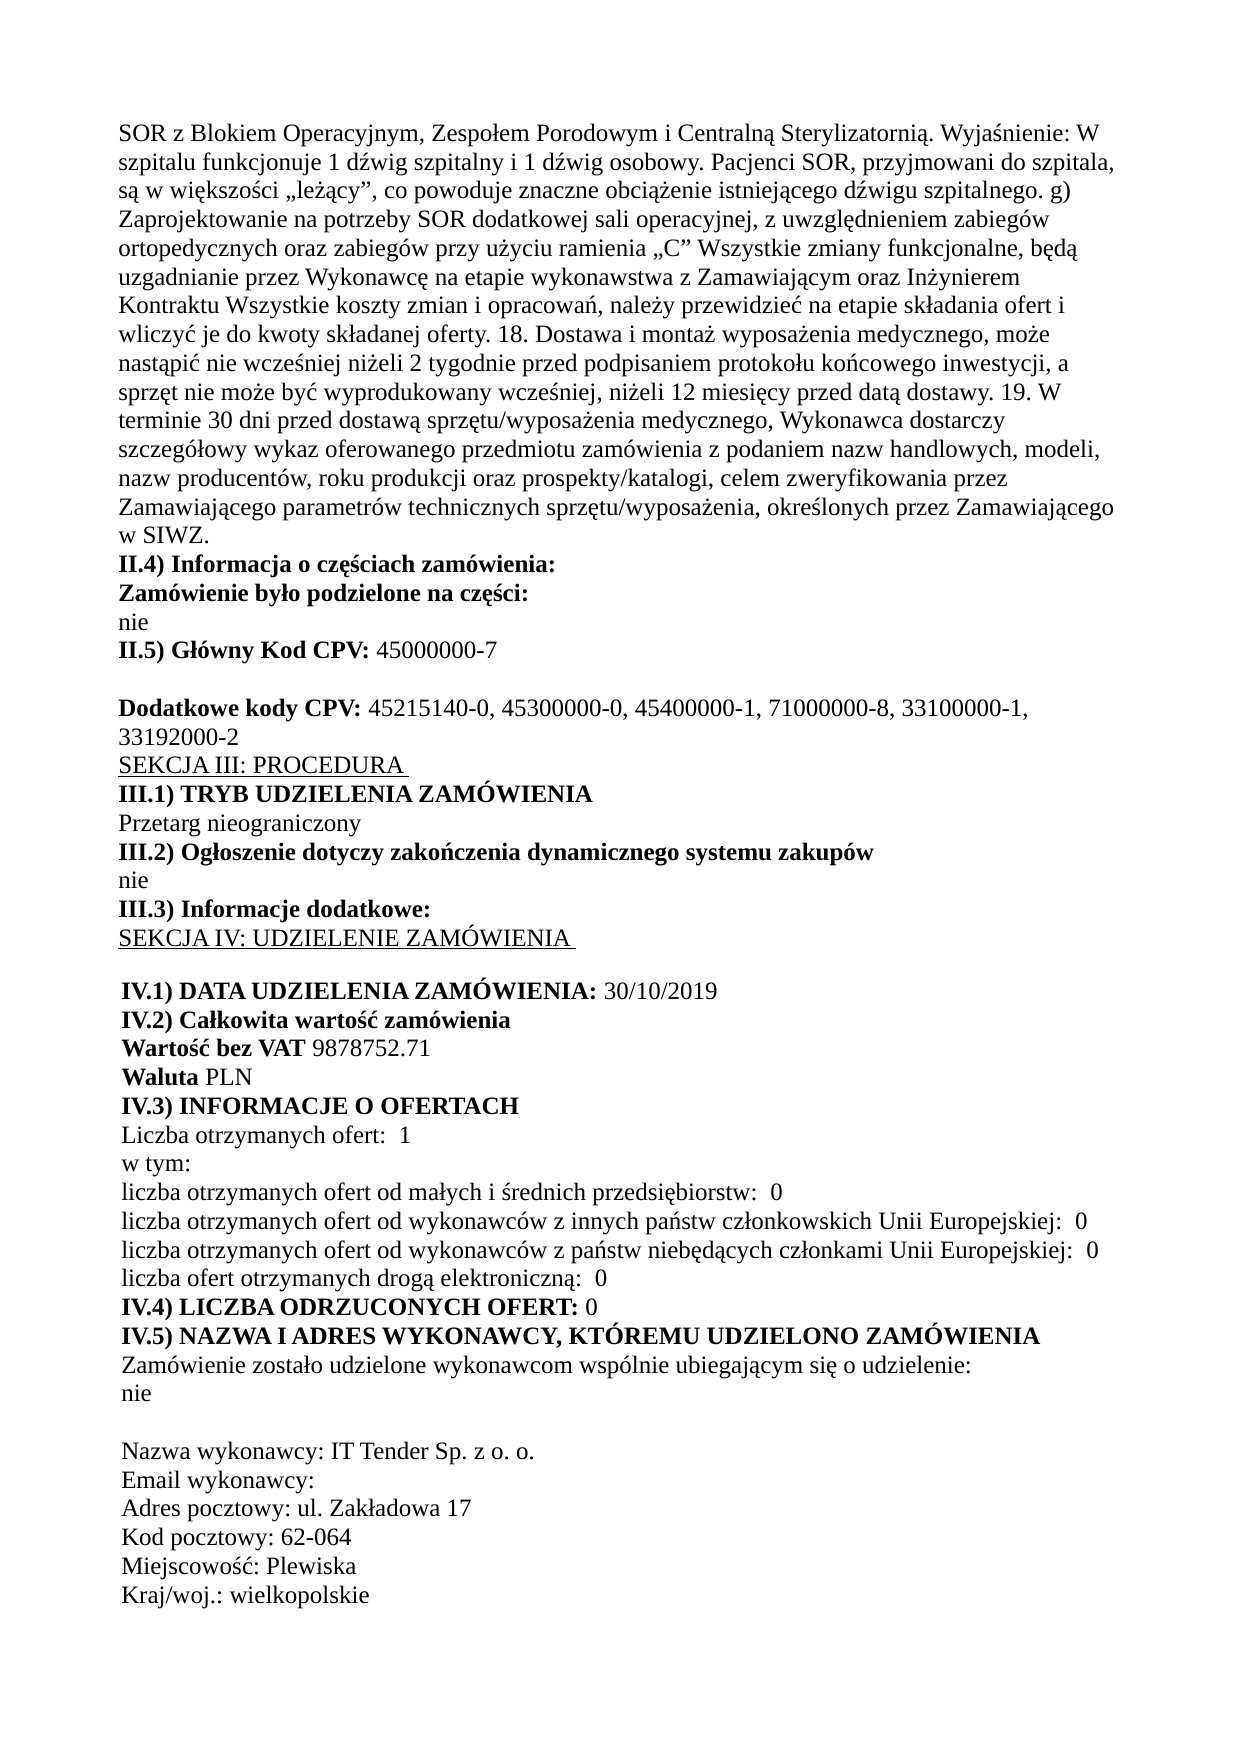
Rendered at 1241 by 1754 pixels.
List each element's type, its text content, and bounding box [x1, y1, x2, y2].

text SOR z Blokiem Operacyjnym, Zespołem Porodowym i Centralną Sterylizatornią. Wyjaśnienie: W szpitalu funkcjonuje 1 dźwig szpitalny i 1 dźwig osobowy. Pacjenci SOR, przyjmowani do szpitala, są w większości „leżący”, co powoduje znaczne obciążenie istniejącego dźwigu szpitalnego. g) Zaprojektowanie na potrzeby SOR dodatkowej sali operacyjnej, z uwzględnieniem zabiegów ortopedycznych oraz zabiegów przy użyciu ramienia „C” Wszystkie zmiany funkcjonalne, będą uzgadnianie przez Wykonawcę na etapie wykonawstwa z Zamawiającym oraz Inżynierem Kontraktu Wszystkie koszty zmian i opracowań, należy przewidzieć na etapie składania ofert i wliczyć je do kwoty składanej oferty. 18. Dostawa i montaż wyposażenia medycznego, może nastąpić nie wcześniej niżeli 2 tygodnie przed podpisaniem protokołu końcowego inwestycji, a sprzęt nie może być wyprodukowany wcześniej, niżeli 12 miesięcy przed datą dostawy. 19. W terminie 30 dni przed dostawą sprzętu/wyposażenia medycznego, Wykonawca dostarczy szczegółowy wykaz oferowanego przedmiotu zamówienia z podaniem nazw handlowych, modeli, nazw producentów, roku produkcji oraz prospekty/katalogi, celem zweryfikowania przez Zamawiającego parametrów technicznych sprzętu/wyposażenia, określonych przez Zamawiającego w SIWZ. [118, 118, 1122, 549]
text nie [118, 866, 1122, 894]
text Przetarg nieograniczony [118, 808, 1122, 837]
text III.3) Informacje dodatkowe: [118, 894, 1122, 923]
table_header [608, 952, 1122, 962]
text SEKCJA IV: UDZIELENIE ZAMÓWIENIA [118, 923, 1122, 952]
text Dodatkowe kody CPV: 45215140-0, 45300000-0, 45400000-1, 71000000-8, 33100000-1, 33192000-2 [118, 693, 1122, 751]
text SEKCJA III: PROCEDURA [118, 751, 1122, 779]
text II.5) Główny Kod CPV: 45000000-7 [118, 636, 1122, 664]
table_cell IV.1) DATA UDZIELENIA ZAMÓWIENIA: 30/10/2019 IV.2) Całkowita wartość zamówienia Wartość bez VAT 9878752.71 Waluta PLN IV.3) INFORMACJE O OFERTACH Liczba otrzymanych ofert: 1 w tym: liczba otrzymanych ofert od małych i średnich przedsiębiorstw: 0 liczba otrzymanych ofert od wykonawców z innych państw członkowskich Unii Europejskiej: 0 liczba otrzymanych ofert od wykonawców z państw niebędących członkami Unii Europejskiej: 0 liczba ofert otrzymanych drogą elektroniczną: 0 IV.4) LICZBA ODRZUCONYCH OFERT: 0 IV.5) NAZWA I ADRES WYKONAWCY, KTÓREMU UDZIELONO ZAMÓWIENIA Zamówienie zostało udzielone wykonawcom wspólnie ubiegającym się o udzielenie: nie Nazwa wykonawcy: IT Tender Sp. z o. o. Email wykonawcy: Adres pocztowy: ul. Zakładowa 17 Kod pocztowy: 62-064 Miejscowość: Plewiska Kraj/woj.: wielkopolskie [118, 973, 1122, 1611]
table_header [118, 952, 608, 962]
table_cell [608, 963, 1122, 973]
text III.2) Ogłoszenie dotyczy zakończenia dynamicznego systemu zakupów [118, 837, 1122, 866]
text nie [118, 607, 1122, 636]
text III.1) TRYB UDZIELENIA ZAMÓWIENIA [118, 779, 1122, 808]
table_cell [118, 963, 608, 973]
text II.4) Informacja o częściach zamówienia: Zamówienie było podzielone na części: [118, 549, 1122, 607]
